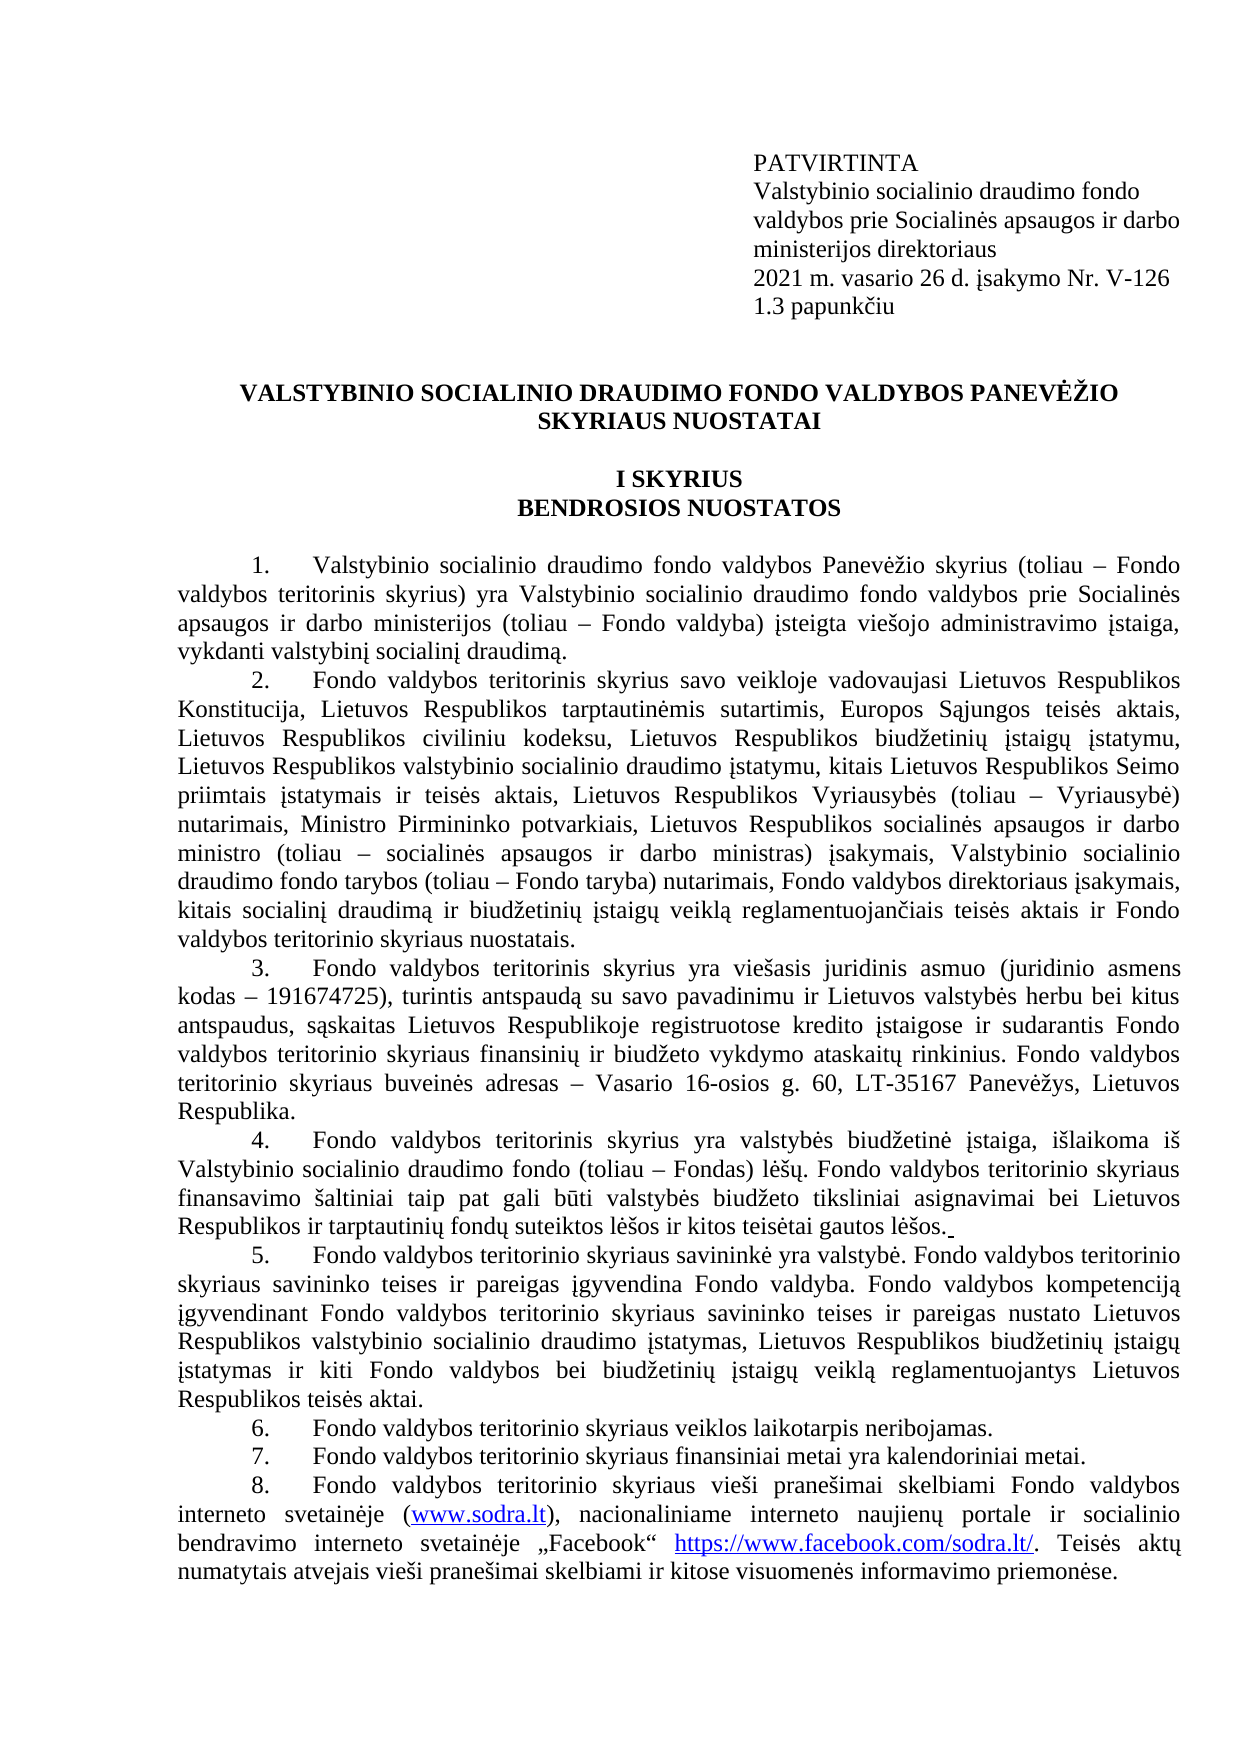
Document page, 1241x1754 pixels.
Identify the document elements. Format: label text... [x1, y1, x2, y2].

text 6. Fondo valdybos teritorinio skyriaus veiklos laikotarpis neribojamas. [177, 1413, 1181, 1441]
text 5. Fondo valdybos teritorinio skyriaus savininkė yra valstybė. Fondo valdybos teritorinio skyriaus savininko teises ir pareigas įgyvendina Fondo valdyba. Fondo valdybos kompetenciją įgyvendinant Fondo valdybos teritorinio skyriaus savininko teises ir pareigas nustato Lietuvos Respublikos valstybinio socialinio draudimo įstatymas, Lietuvos Respublikos biudžetinių įstaigų įstatymas ir kiti Fondo valdybos bei biudžetinių įstaigų veiklą reglamentuojantys Lietuvos Respublikos teisės aktai. [177, 1240, 1181, 1413]
text 1.3 papunkčiu [753, 291, 1181, 320]
text 8. Fondo valdybos teritorinio skyriaus vieši pranešimai skelbiami Fondo valdybos interneto svetainėje (www.sodra.lt), nacionaliniame interneto naujienų portale ir socialinio bendravimo interneto svetainėje „Facebook“ https://www.facebook.com/sodra.lt/. Teisės aktų numatytais atvejais vieši pranešimai skelbiami ir kitose visuomenės informavimo priemonėse. [177, 1470, 1181, 1585]
text 1. Valstybinio socialinio draudimo fondo valdybos Panevėžio skyrius (toliau – Fondo valdybos teritorinis skyrius) yra Valstybinio socialinio draudimo fondo valdybos prie Socialinės apsaugos ir darbo ministerijos (toliau – Fondo valdyba) įsteigta viešojo administravimo įstaiga, vykdanti valstybinį socialinį draudimą. [177, 550, 1181, 665]
text 2021 m. vasario 26 d. įsakymo Nr. V-126 [753, 263, 1181, 291]
text valdybos prie Socialinės apsaugos ir darbo [753, 205, 1181, 234]
text Valstybinio socialinio draudimo fondo [753, 176, 1181, 205]
text BENDROSIOS NUOSTATOS [177, 493, 1181, 521]
text VALSTYBINIO SOCIALINIO DRAUDIMO FONDO VALDYBOS PANEVĖŽIO SKYRIAUS NUOSTATAI [177, 378, 1181, 435]
text PATVIRTINTA [177, 148, 1181, 176]
text I SKYRIUS [177, 464, 1181, 493]
text 7. Fondo valdybos teritorinio skyriaus finansiniai metai yra kalendoriniai metai. [177, 1441, 1181, 1470]
text ministerijos direktoriaus [753, 234, 1181, 263]
text 4. Fondo valdybos teritorinis skyrius yra valstybės biudžetinė įstaiga, išlaikoma iš Valstybinio socialinio draudimo fondo (toliau – Fondas) lėšų. Fondo valdybos teritorinio skyriaus finansavimo šaltiniai taip pat gali būti valstybės biudžeto tiksliniai asignavimai bei Lietuvos Respublikos ir tarptautinių fondų suteiktos lėšos ir kitos teisėtai gautos lėšos. [177, 1125, 1181, 1240]
text 2. Fondo valdybos teritorinis skyrius savo veikloje vadovaujasi Lietuvos Respublikos Konstitucija, Lietuvos Respublikos tarptautinėmis sutartimis, Europos Sąjungos teisės aktais, Lietuvos Respublikos civiliniu kodeksu, Lietuvos Respublikos biudžetinių įstaigų įstatymu, Lietuvos Respublikos valstybinio socialinio draudimo įstatymu, kitais Lietuvos Respublikos Seimo priimtais įstatymais ir teisės aktais, Lietuvos Respublikos Vyriausybės (toliau – Vyriausybė) nutarimais, Ministro Pirmininko potvarkiais, Lietuvos Respublikos socialinės apsaugos ir darbo ministro (toliau – socialinės apsaugos ir darbo ministras) įsakymais, Valstybinio socialinio draudimo fondo tarybos (toliau – Fondo taryba) nutarimais, Fondo valdybos direktoriaus įsakymais, kitais socialinį draudimą ir biudžetinių įstaigų veiklą reglamentuojančiais teisės aktais ir Fondo valdybos teritorinio skyriaus nuostatais. [177, 665, 1181, 953]
text 3. Fondo valdybos teritorinis skyrius yra viešasis juridinis asmuo (juridinio asmens kodas – 191674725), turintis antspaudą su savo pavadinimu ir Lietuvos valstybės herbu bei kitus antspaudus, sąskaitas Lietuvos Respublikoje registruotose kredito įstaigose ir sudarantis Fondo valdybos teritorinio skyriaus finansinių ir biudžeto vykdymo ataskaitų rinkinius. Fondo valdybos teritorinio skyriaus buveinės adresas – Vasario 16-osios g. 60, LT-35167 Panevėžys, Lietuvos Respublika. [177, 953, 1181, 1125]
